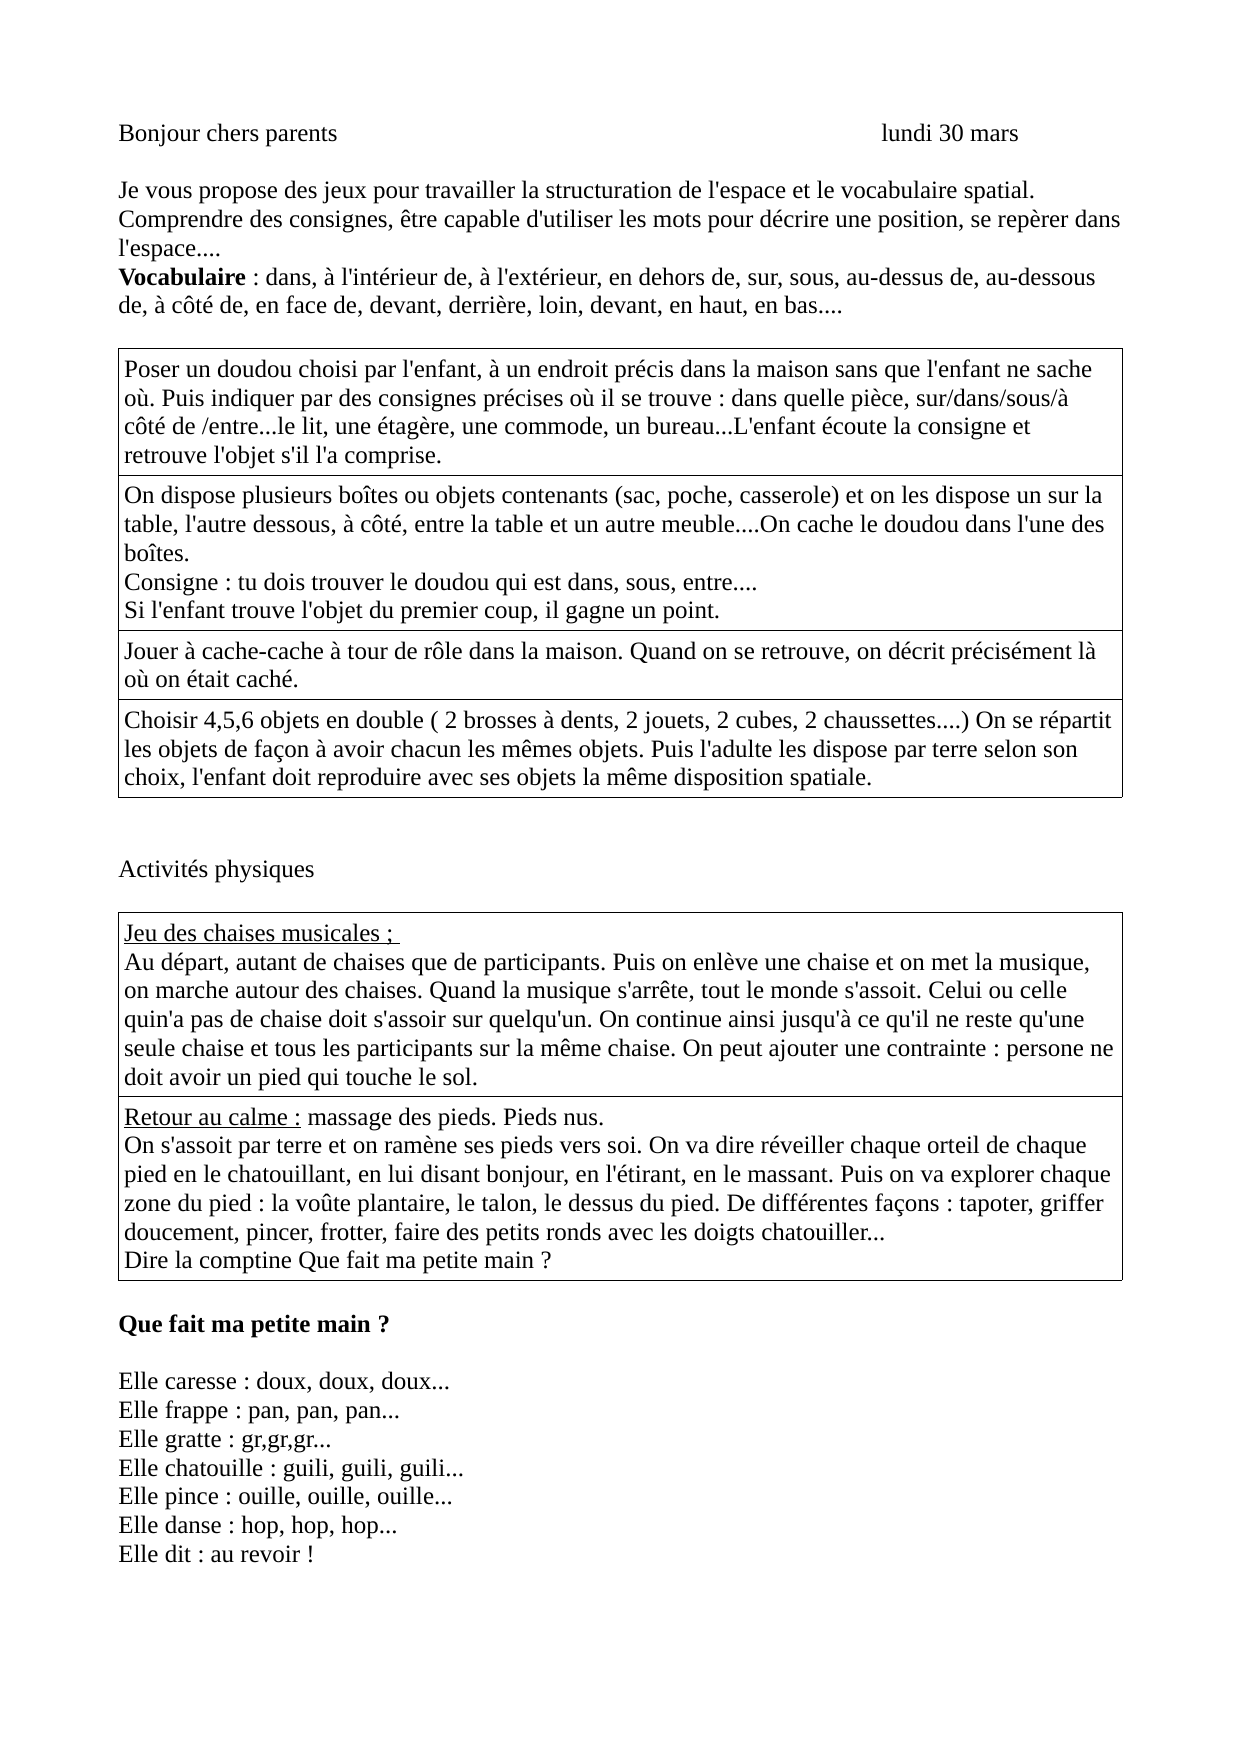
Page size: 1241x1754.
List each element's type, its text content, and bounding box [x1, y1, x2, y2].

text Elle chatouille : guili, guili, guili... [118, 1453, 1122, 1481]
table_cell Jouer à cache-cache à tour de rôle dans la maison. Quand on se retrouve, on décrit précisément là où on était caché. [119, 631, 1122, 699]
text Elle dit : au revoir ! [118, 1539, 1122, 1568]
text Elle pince : ouille, ouille, ouille... [118, 1481, 1122, 1510]
table_header Jeu des chaises musicales ; Au départ, autant de chaises que de participants. Puis on enlève une chaise et on met la musique, on marche autour des chaises. Quand la musique s'arrête, tout le monde s'assoit. Celui ou celle quin'a pas de chaise doit s'assoir sur quelqu'un. On continue ainsi jusqu'à ce qu'il ne reste qu'une seule chaise et tous les participants sur la même chaise. On peut ajouter une contrainte : persone ne doit avoir un pied qui touche le sol. [119, 913, 1122, 1096]
text Je vous propose des jeux pour travailler la structuration de l'espace et le vocabulaire spatial. Comprendre des consignes, être capable d'utiliser les mots pour décrire une position, se repèrer dans l'espace.... [118, 176, 1122, 262]
table_cell On dispose plusieurs boîtes ou objets contenants (sac, poche, casserole) et on les dispose un sur la table, l'autre dessous, à côté, entre la table et un autre meuble....On cache le doudou dans l'une des boîtes. Consigne : tu dois trouver le doudou qui est dans, sous, entre.... Si l'enfant trouve l'objet du premier coup, il gagne un point. [119, 476, 1122, 630]
table_cell Retour au calme : massage des pieds. Pieds nus. On s'assoit par terre et on ramène ses pieds vers soi. On va dire réveiller chaque orteil de chaque pied en le chatouillant, en lui disant bonjour, en l'étirant, en le massant. Puis on va explorer chaque zone du pied : la voûte plantaire, le talon, le dessus du pied. De différentes façons : tapoter, griffer doucement, pincer, frotter, faire des petits ronds avec les doigts chatouiller... Dire la comptine Que fait ma petite main ? [119, 1097, 1122, 1280]
text Elle caresse : doux, doux, doux... [118, 1366, 1122, 1395]
text Elle frappe : pan, pan, pan... [118, 1395, 1122, 1424]
text Que fait ma petite main ? [118, 1309, 1122, 1338]
text Elle danse : hop, hop, hop... [118, 1510, 1122, 1539]
table_cell Choisir 4,5,6 objets en double ( 2 brosses à dents, 2 jouets, 2 cubes, 2 chaussettes....) On se répartit les objets de façon à avoir chacun les mêmes objets. Puis l'adulte les dispose par terre selon son choix, l'enfant doit reproduire avec ses objets la même disposition spatiale. [119, 700, 1122, 797]
text Vocabulaire : dans, à l'intérieur de, à l'extérieur, en dehors de, sur, sous, au-dessus de, au-dessous de, à côté de, en face de, devant, derrière, loin, devant, en haut, en bas.... [118, 262, 1122, 319]
table_header Poser un doudou choisi par l'enfant, à un endroit précis dans la maison sans que l'enfant ne sache où. Puis indiquer par des consignes précises où il se trouve : dans quelle pièce, sur/dans/sous/à côté de /entre...le lit, une étagère, une commode, un bureau...L'enfant écoute la consigne et retrouve l'objet s'il l'a comprise. [119, 349, 1122, 475]
text Bonjour chers parents lundi 30 mars [118, 118, 1122, 147]
text Activités physiques [118, 854, 1122, 883]
text Elle gratte : gr,gr,gr... [118, 1424, 1122, 1453]
